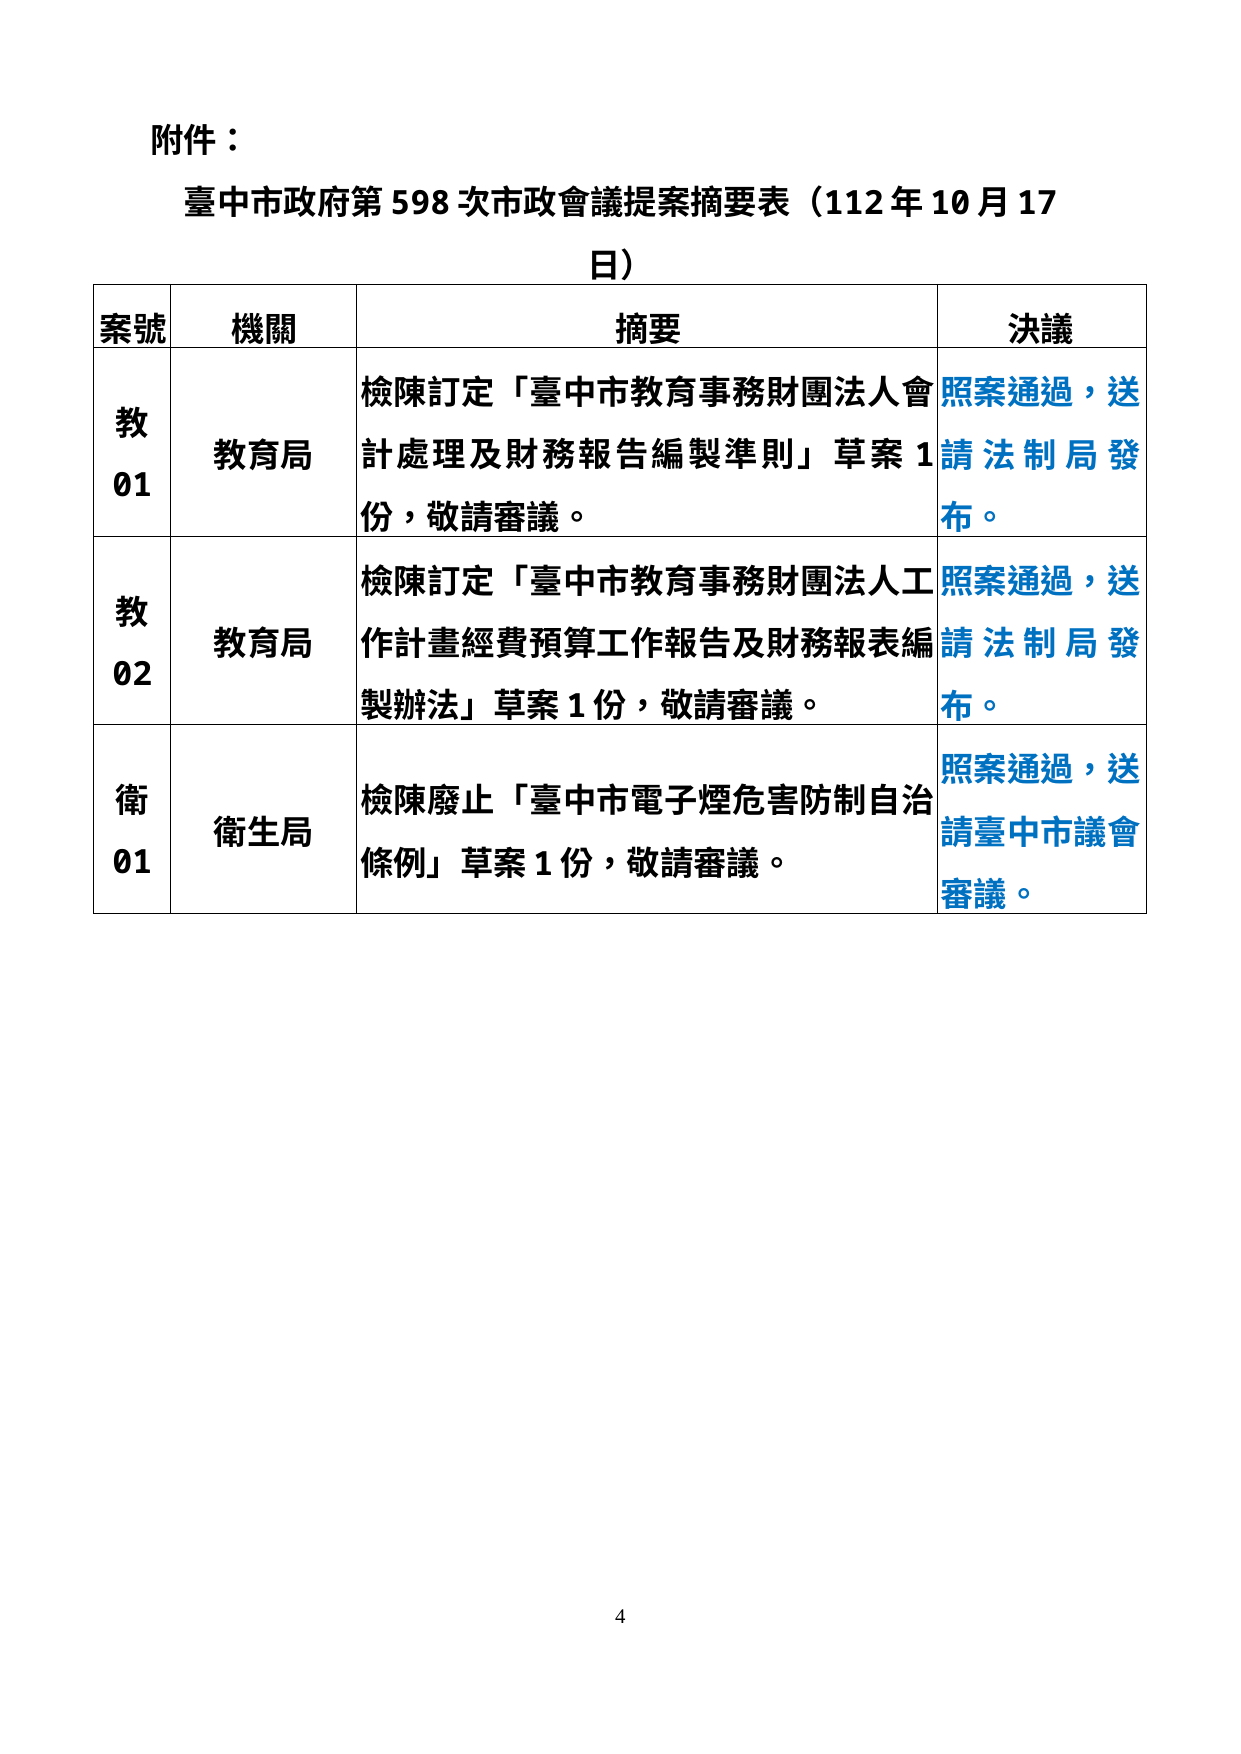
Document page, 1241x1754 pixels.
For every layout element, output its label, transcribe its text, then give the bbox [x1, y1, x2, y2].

table_header 決議 [938, 285, 1146, 347]
table_cell 衛01 [94, 725, 170, 913]
table_cell 照案通過，送請臺中市議會審議。 [938, 725, 1146, 913]
table_cell 檢陳訂定「臺中市教育事務財團法人會計處理及財務報告編製準則」草案1份，敬請審議。 [357, 348, 937, 536]
table_cell 衛生局 [171, 725, 356, 913]
table_header 摘要 [357, 285, 937, 347]
table_cell 照案通過，送請法制局發布。 [938, 537, 1146, 724]
table_cell 照案通過，送請法制局發布。 [938, 348, 1146, 536]
table_cell 檢陳廢止「臺中市電子煙危害防制自治條例」草案1份，敬請審議。 [357, 725, 937, 913]
table_cell 教育局 [171, 348, 356, 536]
table_cell 檢陳訂定「臺中市教育事務財團法人工作計畫經費預算工作報告及財務報表編製辦法」草案1份，敬請審議。 [357, 537, 937, 724]
text 臺中市政府第598次市政會議提案摘要表（112年10月17日） [150, 159, 1090, 284]
table_cell 教01 [94, 348, 170, 536]
text 附件： [150, 96, 1090, 159]
table_header 案號 [94, 285, 170, 347]
table_header 機關 [171, 285, 356, 347]
table_cell 教育局 [171, 537, 356, 724]
table_cell 教02 [94, 537, 170, 724]
